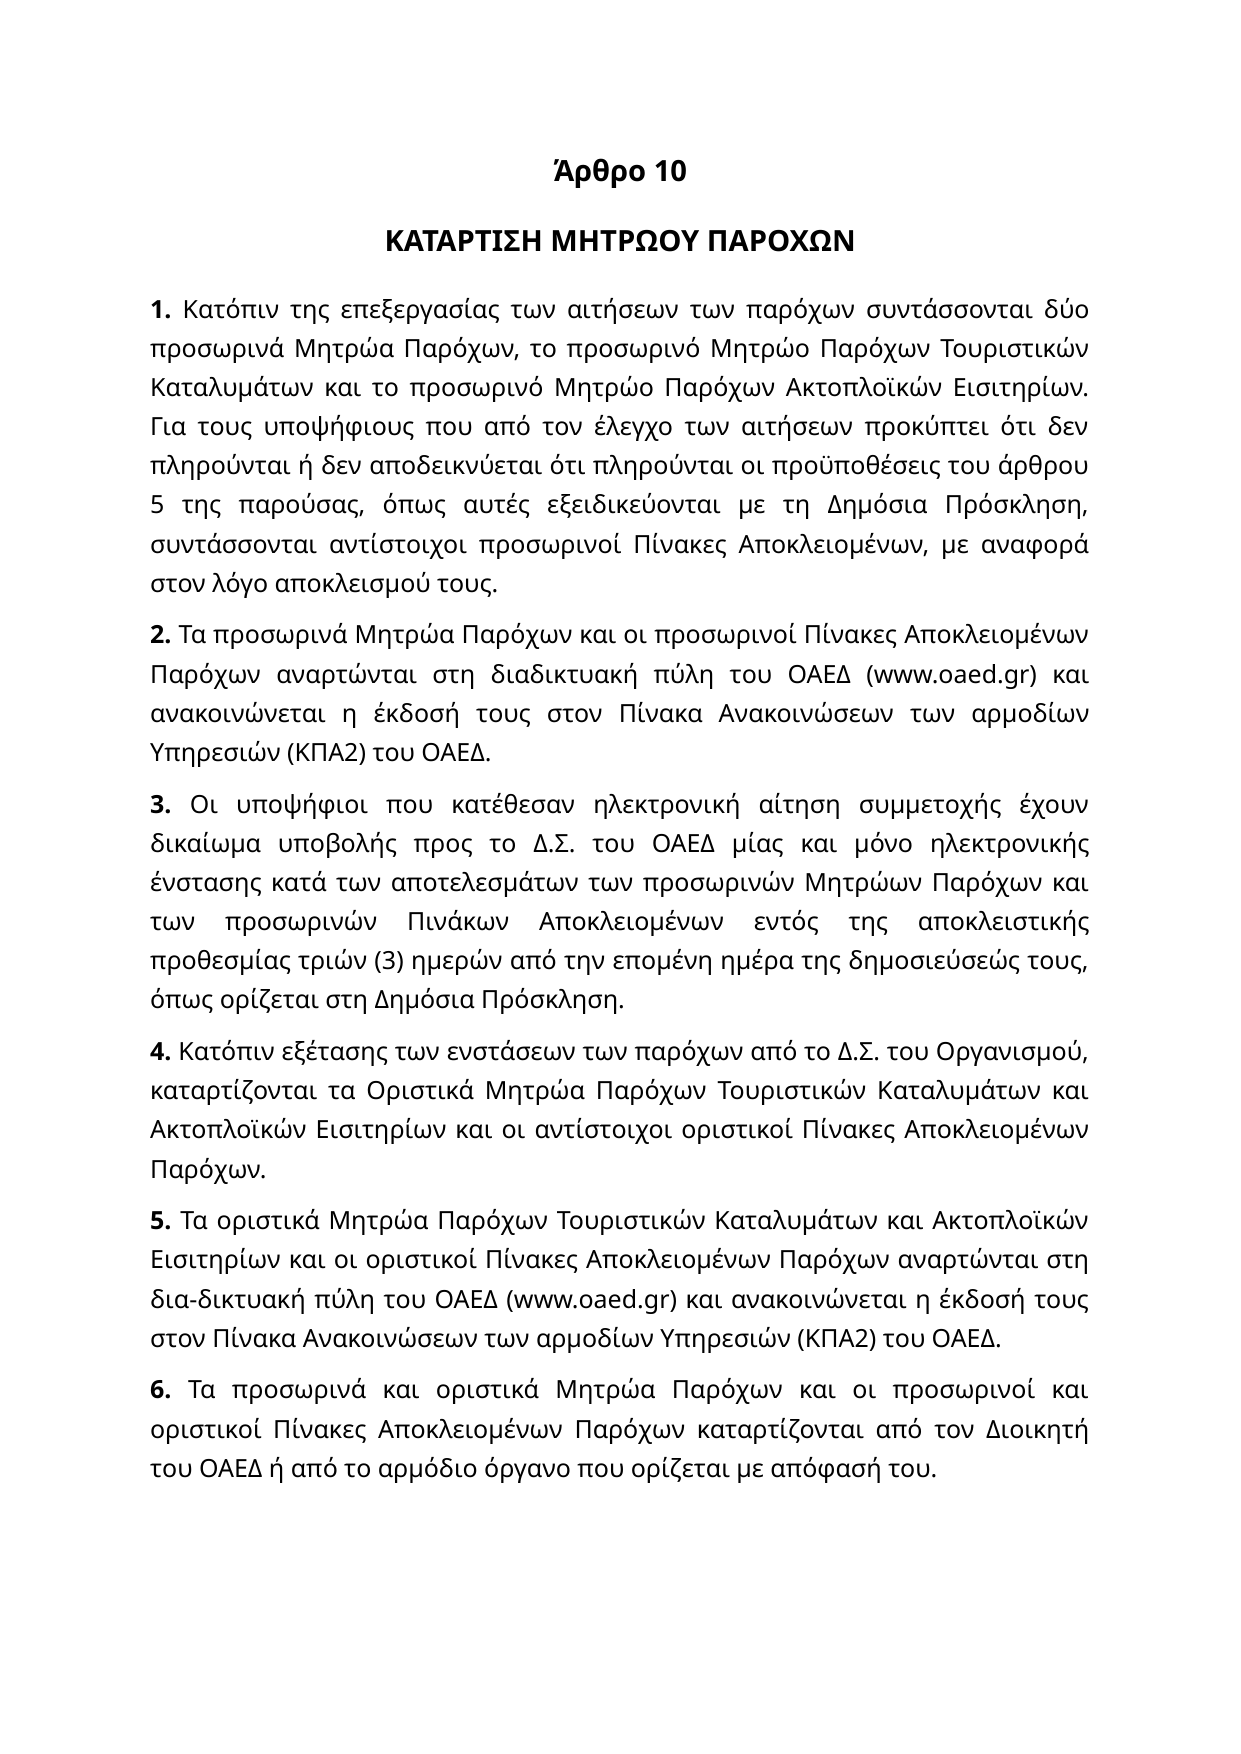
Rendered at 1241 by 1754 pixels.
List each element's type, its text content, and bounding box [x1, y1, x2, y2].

subtitle Άρθρο 10 [150, 150, 1090, 190]
text 3. Οι υποψήφιοι που κατέθεσαν ηλεκτρονική αίτηση συμμετοχής έχουν δικαίωμα υποβολής προς το Δ.Σ. του ΟΑΕΔ μίας και μόνο ηλεκτρονικής ένστασης κατά των αποτελεσμάτων των προσωρινών Μητρώων Παρόχων και των προσωρινών Πινάκων Αποκλειομένων εντός της αποκλειστικής προθεσμίας τριών (3) ημερών από την επομένη ημέρα της δημοσιεύσεώς τους, όπως ορίζεται στη Δημόσια Πρόσκληση. [150, 786, 1090, 1016]
text 5. Τα οριστικά Μητρώα Παρόχων Τουριστικών Καταλυμάτων και Ακτοπλοϊκών Εισιτηρίων και οι οριστικοί Πίνακες Αποκλειομένων Παρόχων αναρτώνται στη δια-δικτυακή πύλη του ΟΑΕΔ (www.oaed.gr) και ανακοινώνεται η έκδοσή τους στον Πίνακα Ανακοινώσεων των αρμοδίων Υπηρεσιών (ΚΠΑ2) του ΟΑΕΔ. [150, 1203, 1090, 1354]
subtitle ΚΑΤΑΡΤΙΣΗ ΜΗΤΡΩΟΥ ΠΑΡΟΧΩΝ [150, 221, 1090, 260]
text 4. Κατόπιν εξέτασης των ενστάσεων των παρόχων από το Δ.Σ. του Οργανισμού, καταρτίζονται τα Οριστικά Μητρώα Παρόχων Τουριστικών Καταλυμάτων και Ακτοπλοϊκών Εισιτηρίων και οι αντίστοιχοι οριστικοί Πίνακες Αποκλειομένων Παρόχων. [150, 1034, 1090, 1185]
text 2. Τα προσωρινά Μητρώα Παρόχων και οι προσωρινοί Πίνακες Αποκλειομένων Παρόχων αναρτώνται στη διαδικτυακή πύλη του ΟΑΕΔ (www.oaed.gr) και ανακοινώνεται η έκδοσή τους στον Πίνακα Ανακοινώσεων των αρμοδίων Υπηρεσιών (ΚΠΑ2) του ΟΑΕΔ. [150, 617, 1090, 769]
text 6. Τα προσωρινά και οριστικά Μητρώα Παρόχων και οι προσωρινοί και οριστικοί Πίνακες Αποκλειομένων Παρόχων καταρτίζονται από τον Διοικητή του ΟΑΕΔ ή από το αρμόδιο όργανο που ορίζεται με απόφασή του. [150, 1372, 1090, 1484]
text 1. Κατόπιν της επεξεργασίας των αιτήσεων των παρόχων συντάσσονται δύο προσωρινά Μητρώα Παρόχων, το προσωρινό Μητρώο Παρόχων Τουριστικών Καταλυμάτων και το προσωρινό Μητρώο Παρόχων Ακτοπλοϊκών Εισιτηρίων. Για τους υποψήφιους που από τον έλεγχο των αιτήσεων προκύπτει ότι δεν πληρούνται ή δεν αποδεικνύεται ότι πληρούνται οι προϋποθέσεις του άρθρου 5 της παρούσας, όπως αυτές εξειδικεύονται με τη Δημόσια Πρόσκληση, συντάσσονται αντίστοιχοι προσωρινοί Πίνακες Αποκλειομένων, με αναφορά στον λόγο αποκλεισμού τους. [150, 291, 1090, 599]
